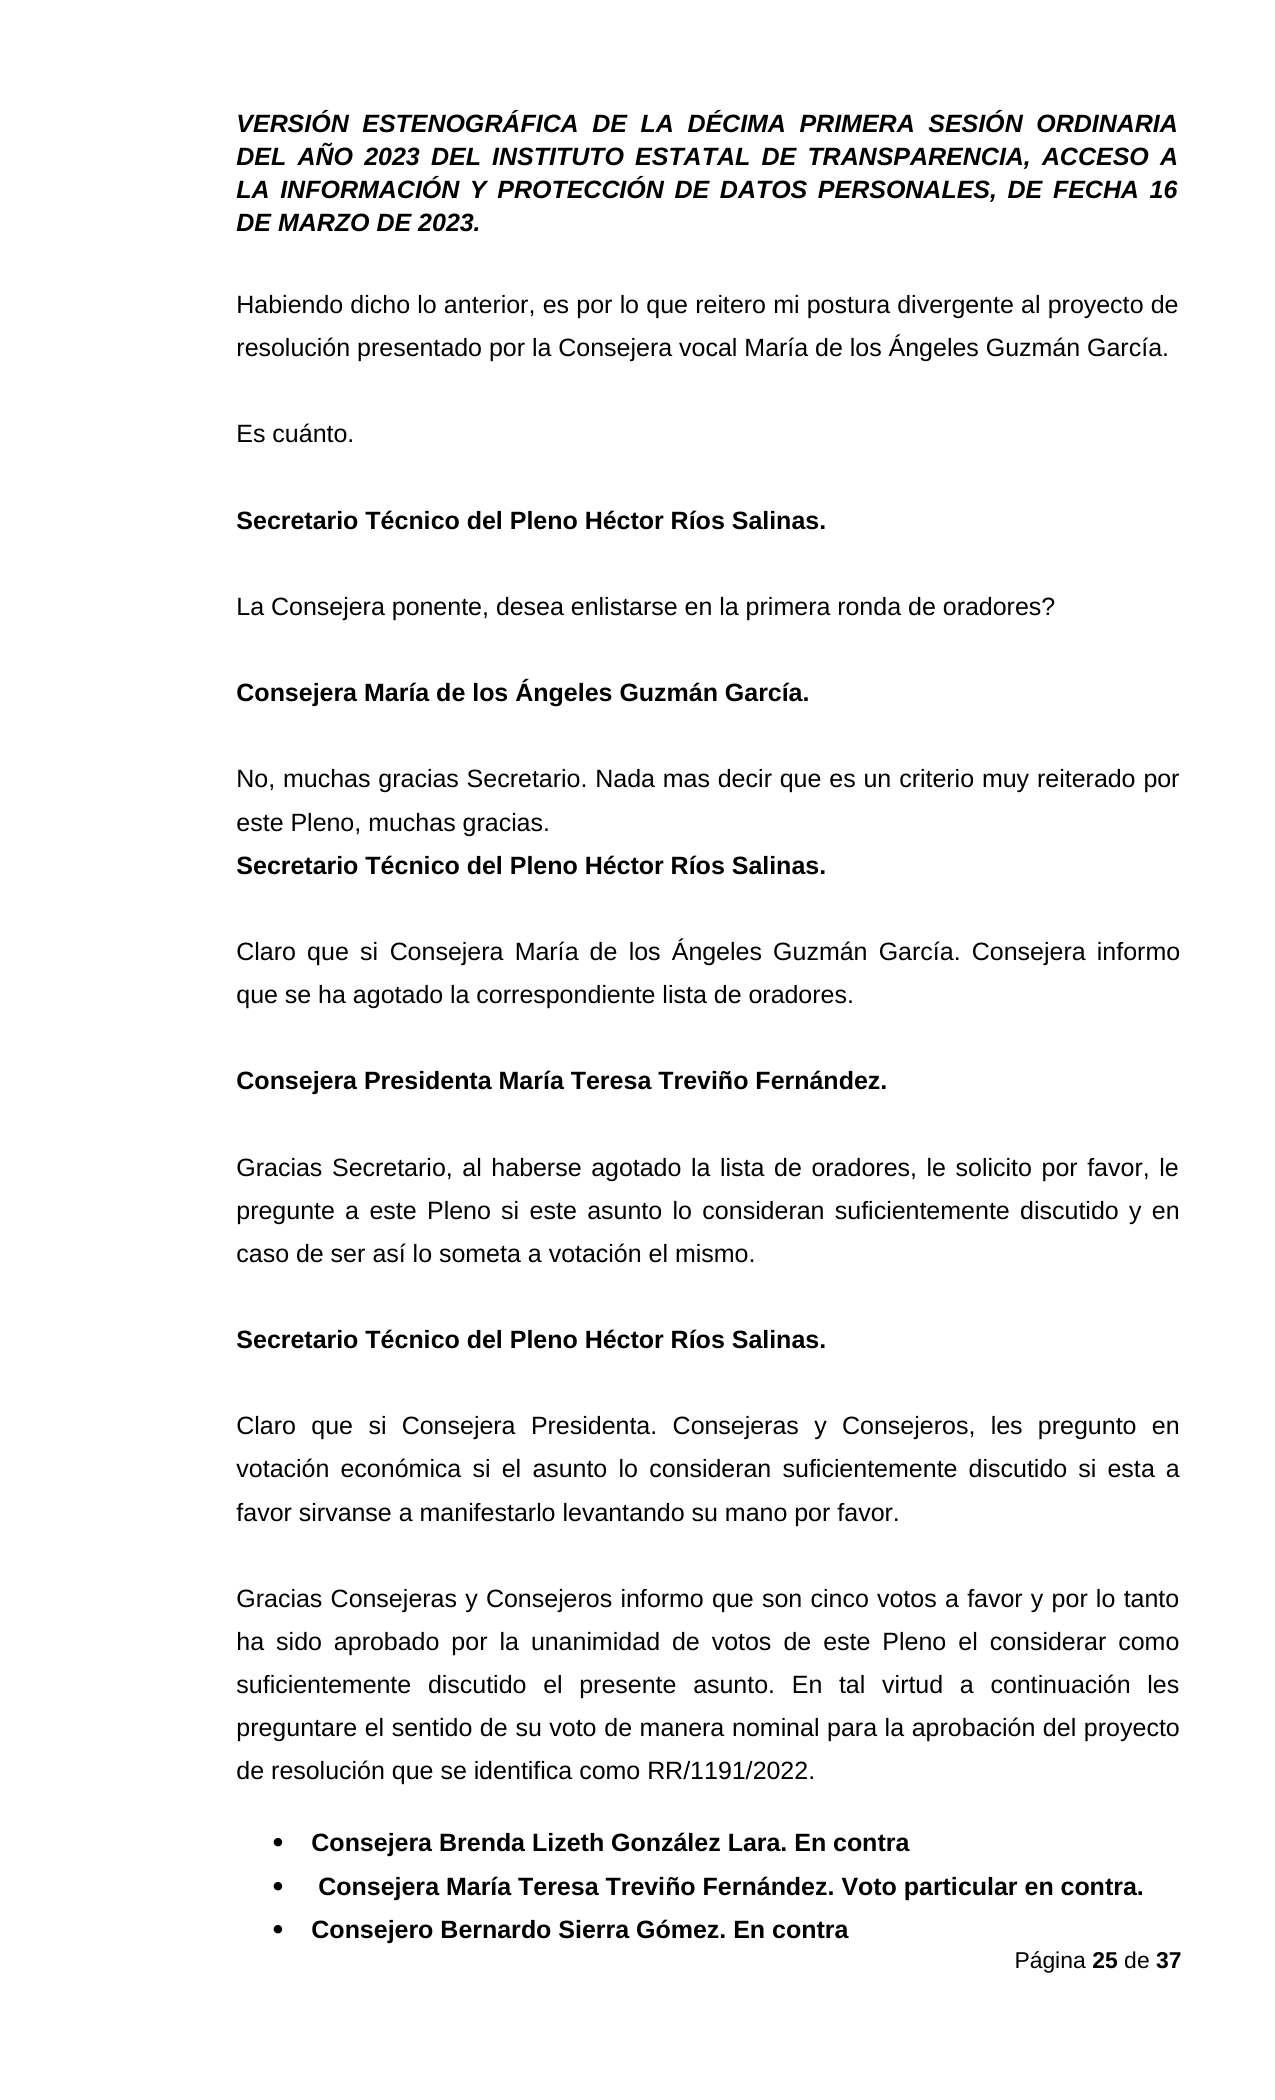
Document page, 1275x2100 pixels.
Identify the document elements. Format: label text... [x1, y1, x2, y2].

text No, muchas gracias Secretario. Nada mas decir que es un criterio muy reiterado por este Pleno, muchas gracias. [236, 764, 1181, 836]
text Claro que si Consejera Presidenta. Consejeras y Consejeros, les pregunto en votación económica si el asunto lo consideran suficientemente discutido si esta a favor sirvanse a manifestarlo levantando su mano por favor. [236, 1411, 1181, 1526]
list Consejera Brenda Lizeth González Lara. En contra [274, 1828, 1181, 1857]
text La Consejera ponente, desea enlistarse en la primera ronda de oradores? [236, 592, 1181, 621]
text Es cuánto. [236, 419, 1181, 448]
list Consejero Bernardo Sierra Gómez. En contra [274, 1915, 1181, 1943]
text Gracias Secretario, al haberse agotado la lista de oradores, le solicito por favor, le pregunte a este Pleno si este asunto lo consideran suficientemente discutido y en caso de ser así lo someta a votación el mismo. [236, 1153, 1181, 1268]
text Consejera Presidenta María Teresa Treviño Fernández. [236, 1066, 1181, 1095]
text Secretario Técnico del Pleno Héctor Ríos Salinas. [236, 1325, 1181, 1354]
text Consejera María de los Ángeles Guzmán García. [236, 678, 1181, 707]
text Secretario Técnico del Pleno Héctor Ríos Salinas. [236, 506, 1181, 534]
text Secretario Técnico del Pleno Héctor Ríos Salinas. [236, 851, 1181, 879]
text Claro que si Consejera María de los Ángeles Guzmán García. Consejera informo que se ha agotado la correspondiente lista de oradores. [236, 937, 1181, 1009]
text Habiendo dicho lo anterior, es por lo que reitero mi postura divergente al proyecto de resolución presentado por la Consejera vocal María de los Ángeles Guzmán García. [236, 290, 1181, 362]
list Consejera María Teresa Treviño Fernández. Voto particular en contra. [274, 1871, 1181, 1900]
text Gracias Consejeras y Consejeros informo que son cinco votos a favor y por lo tanto ha sido aprobado por la unanimidad de votos de este Pleno el considerar como suficientemente discutido el presente asunto. En tal virtud a continuación les preguntare el sentido de su voto de manera nominal para la aprobación del proyecto de resolución que se identifica como RR/1191/2022. [236, 1584, 1181, 1785]
